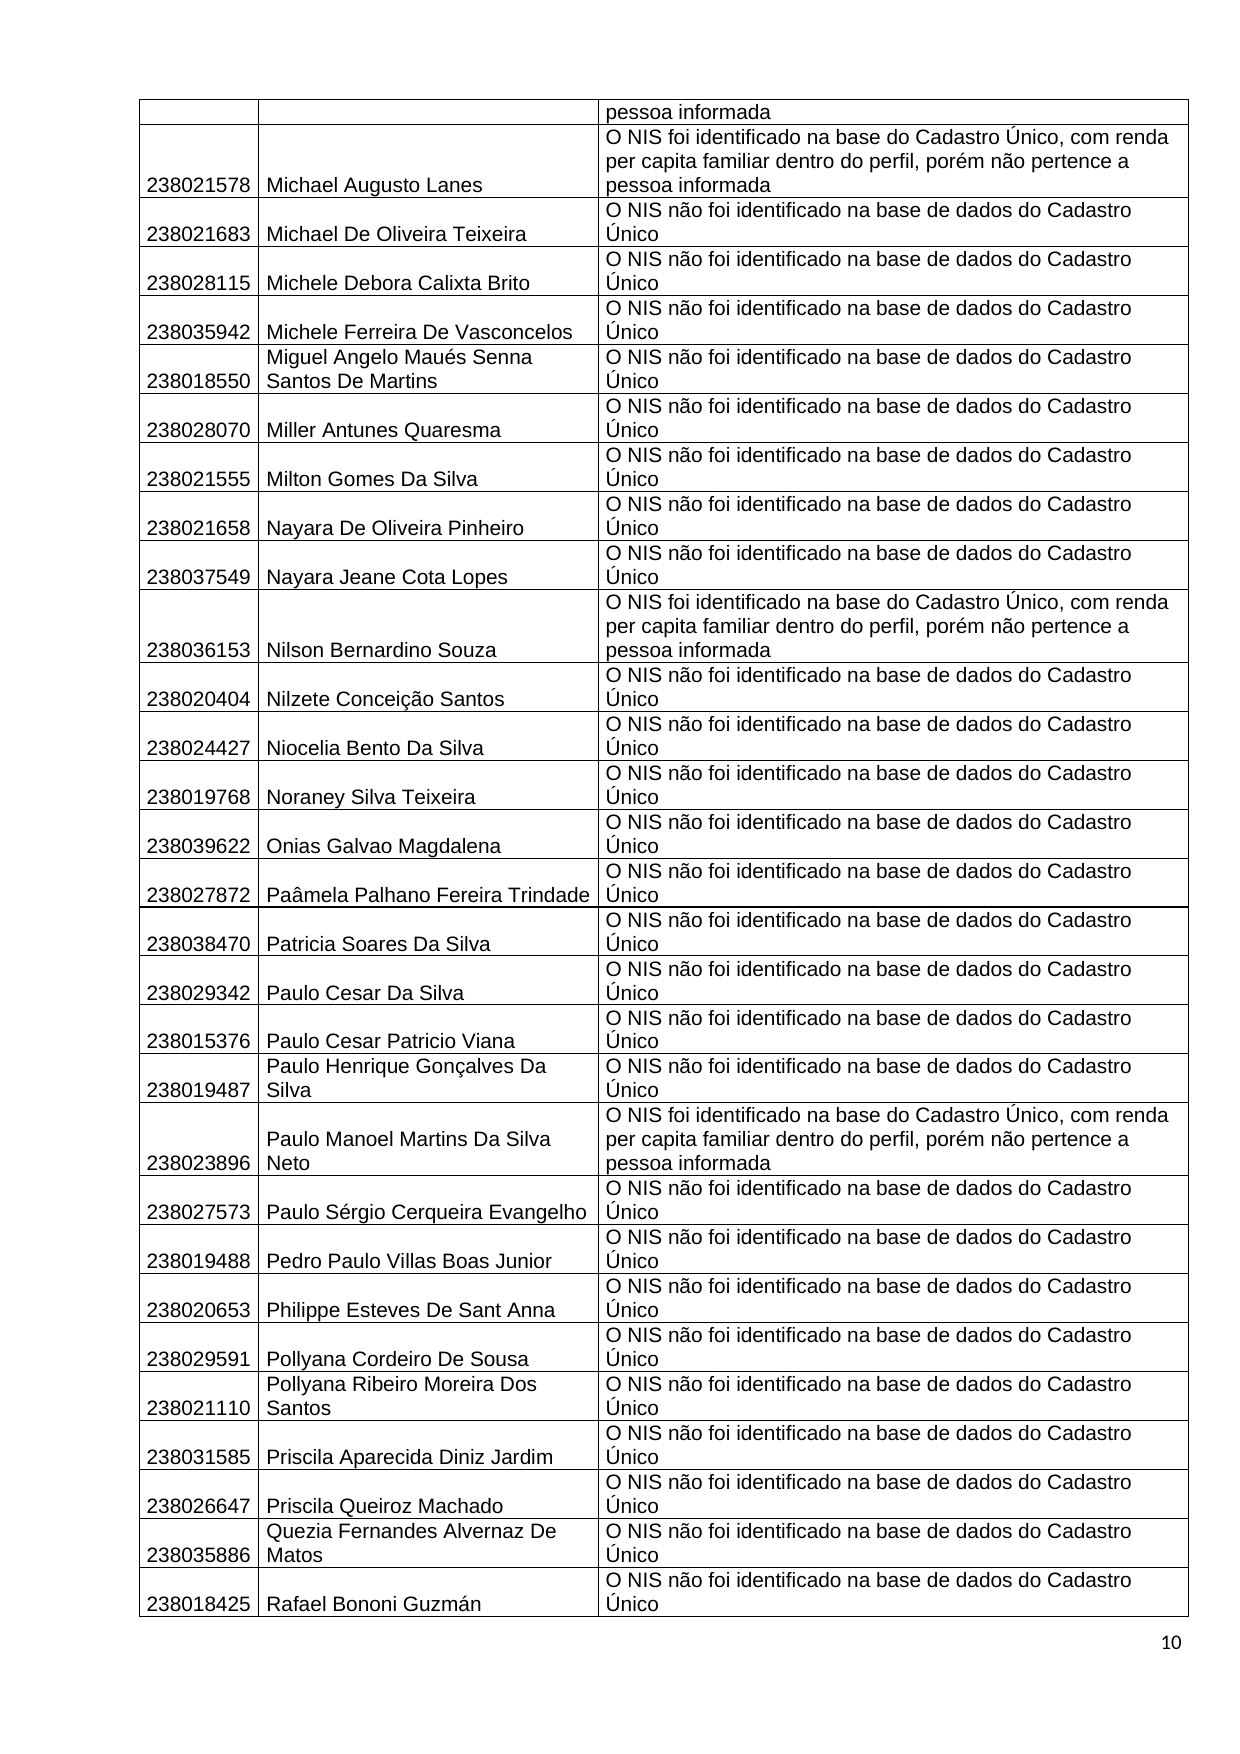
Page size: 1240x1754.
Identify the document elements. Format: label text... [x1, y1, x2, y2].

table_cell O NIS não foi identificado na base de dados do Cadastro Único [599, 1274, 1188, 1322]
table_cell Patricia Soares Da Silva [259, 908, 598, 955]
table_cell Paâmela Palhano Fereira Trindade [259, 859, 598, 906]
table_cell 238026647 [140, 1470, 258, 1518]
table_cell Nayara De Oliveira Pinheiro [259, 492, 598, 540]
table_cell Niocelia Bento Da Silva [259, 712, 598, 759]
table_cell 238039622 [140, 810, 258, 857]
table_cell 238018550 [140, 345, 258, 393]
table_cell 238035942 [140, 296, 258, 344]
table_cell Nilson Bernardino Souza [259, 590, 598, 662]
table_cell Onias Galvao Magdalena [259, 810, 598, 857]
table_cell 238019488 [140, 1225, 258, 1273]
table_cell O NIS não foi identificado na base de dados do Cadastro Único [599, 663, 1188, 711]
table_cell 238029591 [140, 1323, 258, 1371]
table_cell O NIS foi identificado na base do Cadastro Único, com renda per capita familiar dentro do perfil, porém não pertence a pessoa informada [599, 125, 1188, 197]
table_cell O NIS não foi identificado na base de dados do Cadastro Único [599, 247, 1188, 295]
table_cell Rafael Bononi Guzmán [259, 1568, 598, 1616]
table_cell Paulo Cesar Da Silva [259, 956, 598, 1004]
table_cell 238031585 [140, 1421, 258, 1469]
table_cell Michele Ferreira De Vasconcelos [259, 296, 598, 344]
table_cell Priscila Queiroz Machado [259, 1470, 598, 1518]
table_cell O NIS não foi identificado na base de dados do Cadastro Único [599, 1470, 1188, 1518]
table_cell O NIS não foi identificado na base de dados do Cadastro Único [599, 1005, 1188, 1053]
table_cell Nayara Jeane Cota Lopes [259, 541, 598, 589]
table_cell Pollyana Ribeiro Moreira Dos Santos [259, 1372, 598, 1420]
table_cell 238021110 [140, 1372, 258, 1420]
table_cell Noraney Silva Teixeira [259, 761, 598, 808]
table_cell 238028070 [140, 394, 258, 442]
table_cell pessoa informada [599, 100, 1188, 124]
table_cell 238019768 [140, 761, 258, 808]
table_cell Philippe Esteves De Sant Anna [259, 1274, 598, 1322]
table_cell O NIS não foi identificado na base de dados do Cadastro Único [599, 859, 1188, 906]
table_cell 238035886 [140, 1519, 258, 1567]
table_cell O NIS não foi identificado na base de dados do Cadastro Único [599, 296, 1188, 344]
table_cell O NIS não foi identificado na base de dados do Cadastro Único [599, 712, 1188, 759]
table_cell Pollyana Cordeiro De Sousa [259, 1323, 598, 1371]
table_cell O NIS não foi identificado na base de dados do Cadastro Único [599, 443, 1188, 491]
table_cell 238020653 [140, 1274, 258, 1322]
table_cell 238021555 [140, 443, 258, 491]
table_cell Paulo Manoel Martins Da Silva Neto [259, 1103, 598, 1175]
table_cell O NIS não foi identificado na base de dados do Cadastro Único [599, 810, 1188, 857]
table_cell O NIS não foi identificado na base de dados do Cadastro Único [599, 1323, 1188, 1371]
table_cell Paulo Sérgio Cerqueira Evangelho [259, 1176, 598, 1224]
table_cell O NIS não foi identificado na base de dados do Cadastro Único [599, 956, 1188, 1004]
table_cell Miller Antunes Quaresma [259, 394, 598, 442]
table_cell 238019487 [140, 1054, 258, 1102]
table_cell 238021578 [140, 125, 258, 197]
table_cell O NIS não foi identificado na base de dados do Cadastro Único [599, 1054, 1188, 1102]
table_cell O NIS não foi identificado na base de dados do Cadastro Único [599, 761, 1188, 808]
table_cell Milton Gomes Da Silva [259, 443, 598, 491]
table_cell [140, 100, 258, 124]
table_cell 238024427 [140, 712, 258, 759]
table_cell O NIS não foi identificado na base de dados do Cadastro Único [599, 198, 1188, 246]
table_cell 238037549 [140, 541, 258, 589]
table_cell [259, 100, 598, 124]
table_cell 238020404 [140, 663, 258, 711]
table_cell O NIS não foi identificado na base de dados do Cadastro Único [599, 1225, 1188, 1273]
table_cell 238021683 [140, 198, 258, 246]
table_cell O NIS foi identificado na base do Cadastro Único, com renda per capita familiar dentro do perfil, porém não pertence a pessoa informada [599, 590, 1188, 662]
table_cell Nilzete Conceição Santos [259, 663, 598, 711]
table_cell 238021658 [140, 492, 258, 540]
table_cell Michael De Oliveira Teixeira [259, 198, 598, 246]
table_cell O NIS foi identificado na base do Cadastro Único, com renda per capita familiar dentro do perfil, porém não pertence a pessoa informada [599, 1103, 1188, 1175]
table_cell Paulo Henrique Gonçalves Da Silva [259, 1054, 598, 1102]
table_cell Michael Augusto Lanes [259, 125, 598, 197]
table_cell 238036153 [140, 590, 258, 662]
table_cell 238038470 [140, 908, 258, 955]
table_cell O NIS não foi identificado na base de dados do Cadastro Único [599, 345, 1188, 393]
table_cell 238029342 [140, 956, 258, 1004]
table_cell 238027573 [140, 1176, 258, 1224]
table_cell 238027872 [140, 859, 258, 906]
table_cell Pedro Paulo Villas Boas Junior [259, 1225, 598, 1273]
table_cell Paulo Cesar Patricio Viana [259, 1005, 598, 1053]
table_cell 238015376 [140, 1005, 258, 1053]
table_cell Priscila Aparecida Diniz Jardim [259, 1421, 598, 1469]
table_cell O NIS não foi identificado na base de dados do Cadastro Único [599, 1568, 1188, 1616]
table_cell 238028115 [140, 247, 258, 295]
table_cell O NIS não foi identificado na base de dados do Cadastro Único [599, 492, 1188, 540]
table_cell Miguel Angelo Maués Senna Santos De Martins [259, 345, 598, 393]
table_cell O NIS não foi identificado na base de dados do Cadastro Único [599, 1176, 1188, 1224]
table_cell O NIS não foi identificado na base de dados do Cadastro Único [599, 908, 1188, 955]
table_cell Quezia Fernandes Alvernaz De Matos [259, 1519, 598, 1567]
table_cell 238018425 [140, 1568, 258, 1616]
table_cell 238023896 [140, 1103, 258, 1175]
table_cell O NIS não foi identificado na base de dados do Cadastro Único [599, 1421, 1188, 1469]
table_cell O NIS não foi identificado na base de dados do Cadastro Único [599, 394, 1188, 442]
table_cell O NIS não foi identificado na base de dados do Cadastro Único [599, 1519, 1188, 1567]
table_cell O NIS não foi identificado na base de dados do Cadastro Único [599, 1372, 1188, 1420]
table_cell Michele Debora Calixta Brito [259, 247, 598, 295]
table_cell O NIS não foi identificado na base de dados do Cadastro Único [599, 541, 1188, 589]
